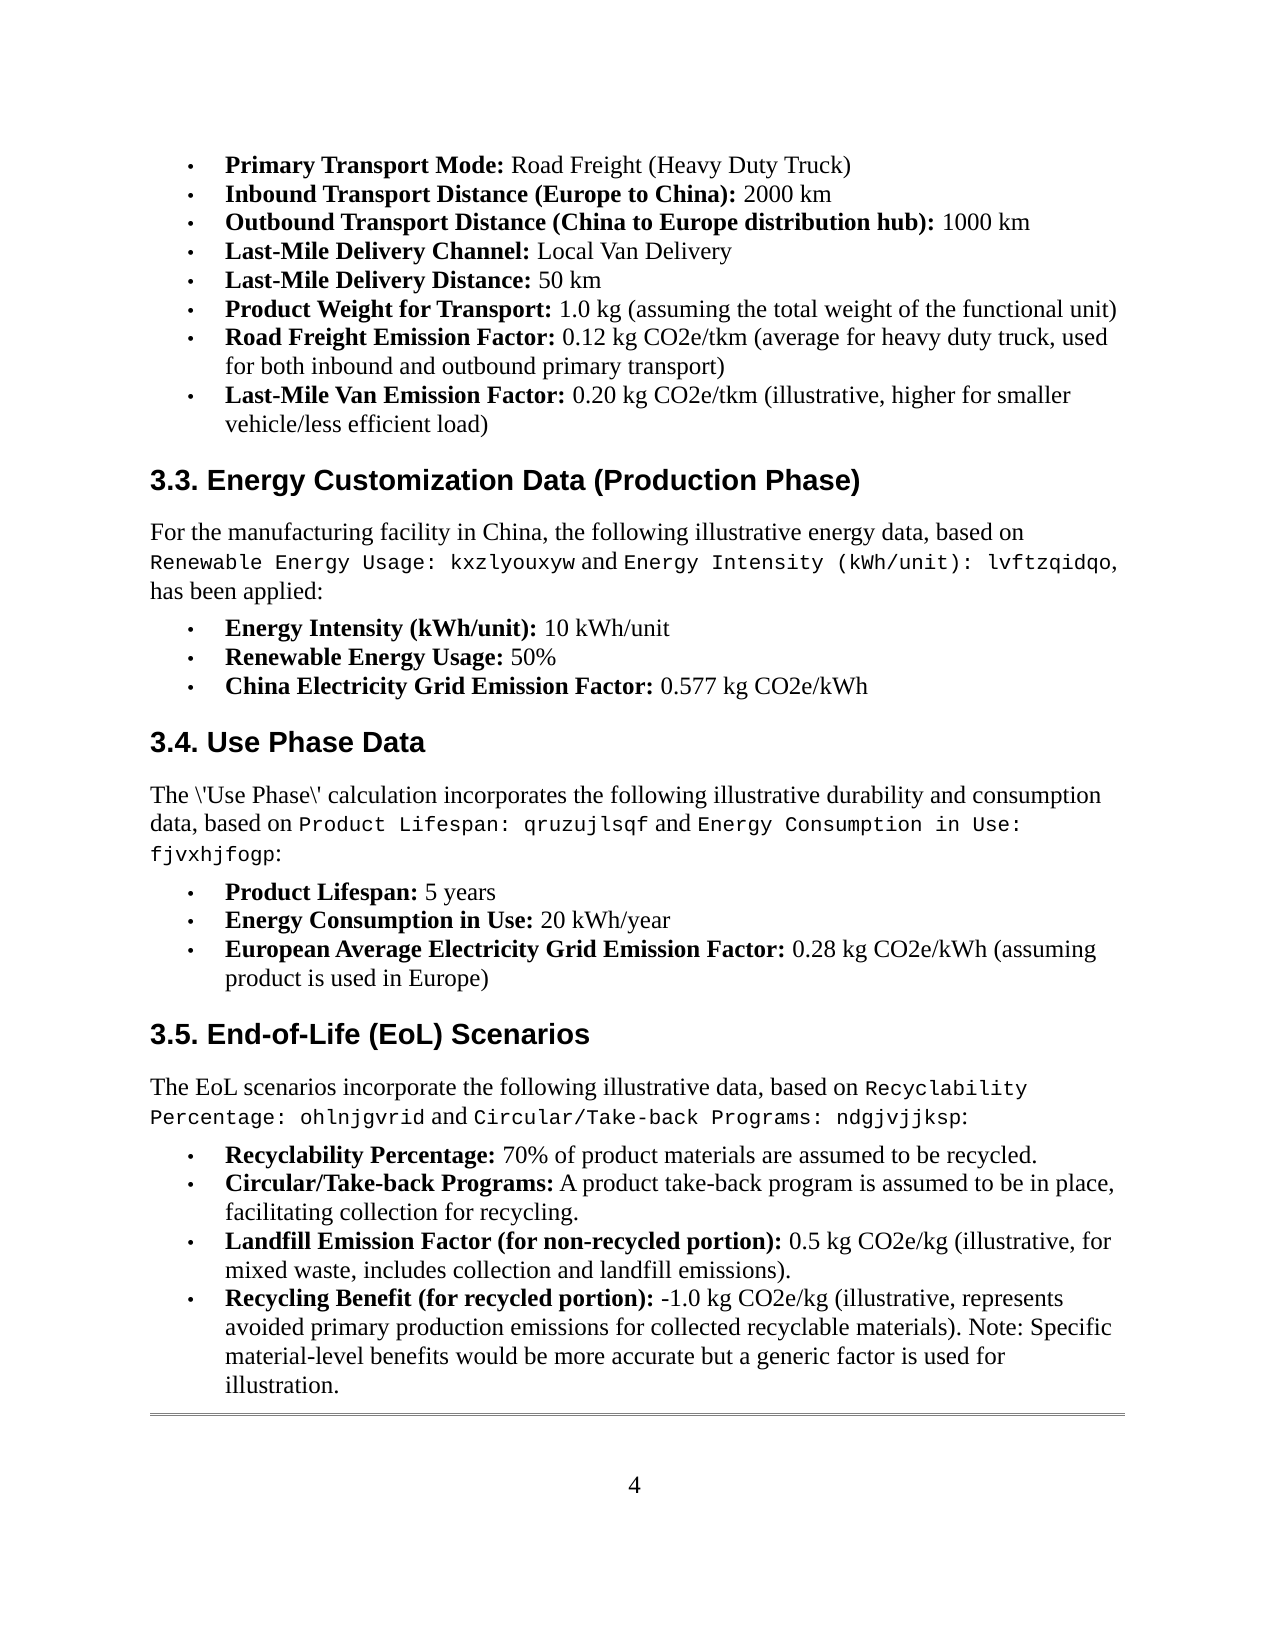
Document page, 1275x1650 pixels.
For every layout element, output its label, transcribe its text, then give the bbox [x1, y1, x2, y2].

subtitle 3.3. Energy Customization Data (Production Phase) [150, 462, 1125, 496]
list Last-Mile Delivery Channel: Local Van Delivery [187, 236, 1125, 265]
text The EoL scenarios incorporate the following illustrative data, based on Recyclability Percentage: ohlnjgvrid and Circular/Take-back Programs: ndgjvjjksp: [150, 1072, 1125, 1131]
list Energy Intensity (kWh/unit): 10 kWh/unit [187, 613, 1125, 642]
list Landfill Emission Factor (for non-recycled portion): 0.5 kg CO2e/kg (illustrative, for mixed waste, includes collection and landfill emissions). [187, 1226, 1125, 1283]
text The \'Use Phase\' calculation incorporates the following illustrative durability and consumption data, based on Product Lifespan: qruzujlsqf and Energy Consumption in Use: fjvxhjfogp: [150, 780, 1125, 868]
list Road Freight Emission Factor: 0.12 kg CO2e/tkm (average for heavy duty truck, used for both inbound and outbound primary transport) [187, 322, 1125, 380]
list Recyclability Percentage: 70% of product materials are assumed to be recycled. [187, 1140, 1125, 1168]
list China Electricity Grid Emission Factor: 0.577 kg CO2e/kWh [187, 671, 1125, 700]
list Product Lifespan: 5 years [187, 877, 1125, 905]
list Last-Mile Delivery Distance: 50 km [187, 265, 1125, 294]
list Product Weight for Transport: 1.0 kg (assuming the total weight of the functional unit) [187, 294, 1125, 322]
list Recycling Benefit (for recycled portion): -1.0 kg CO2e/kg (illustrative, represents avoided primary production emissions for collected recyclable materials). Note: Specific material-level benefits would be more accurate but a generic factor is used for illustration. [187, 1283, 1125, 1398]
list Energy Consumption in Use: 20 kWh/year [187, 905, 1125, 934]
list Renewable Energy Usage: 50% [187, 642, 1125, 671]
list Circular/Take-back Programs: A product take-back program is assumed to be in place, facilitating collection for recycling. [187, 1168, 1125, 1226]
list Inbound Transport Distance (Europe to China): 2000 km [187, 179, 1125, 207]
subtitle 3.5. End-of-Life (EoL) Scenarios [150, 1017, 1125, 1050]
list European Average Electricity Grid Emission Factor: 0.28 kg CO2e/kWh (assuming product is used in Europe) [187, 934, 1125, 992]
list Last-Mile Van Emission Factor: 0.20 kg CO2e/tkm (illustrative, higher for smaller vehicle/less efficient load) [187, 380, 1125, 437]
subtitle 3.4. Use Phase Data [150, 725, 1125, 758]
list Primary Transport Mode: Road Freight (Heavy Duty Truck) [187, 150, 1125, 179]
list Outbound Transport Distance (China to Europe distribution hub): 1000 km [187, 207, 1125, 236]
text For the manufacturing facility in China, the following illustrative energy data, based on Renewable Energy Usage: kxzlyouxyw and Energy Intensity (kWh/unit): lvftzqidqo, has been applied: [150, 517, 1125, 604]
